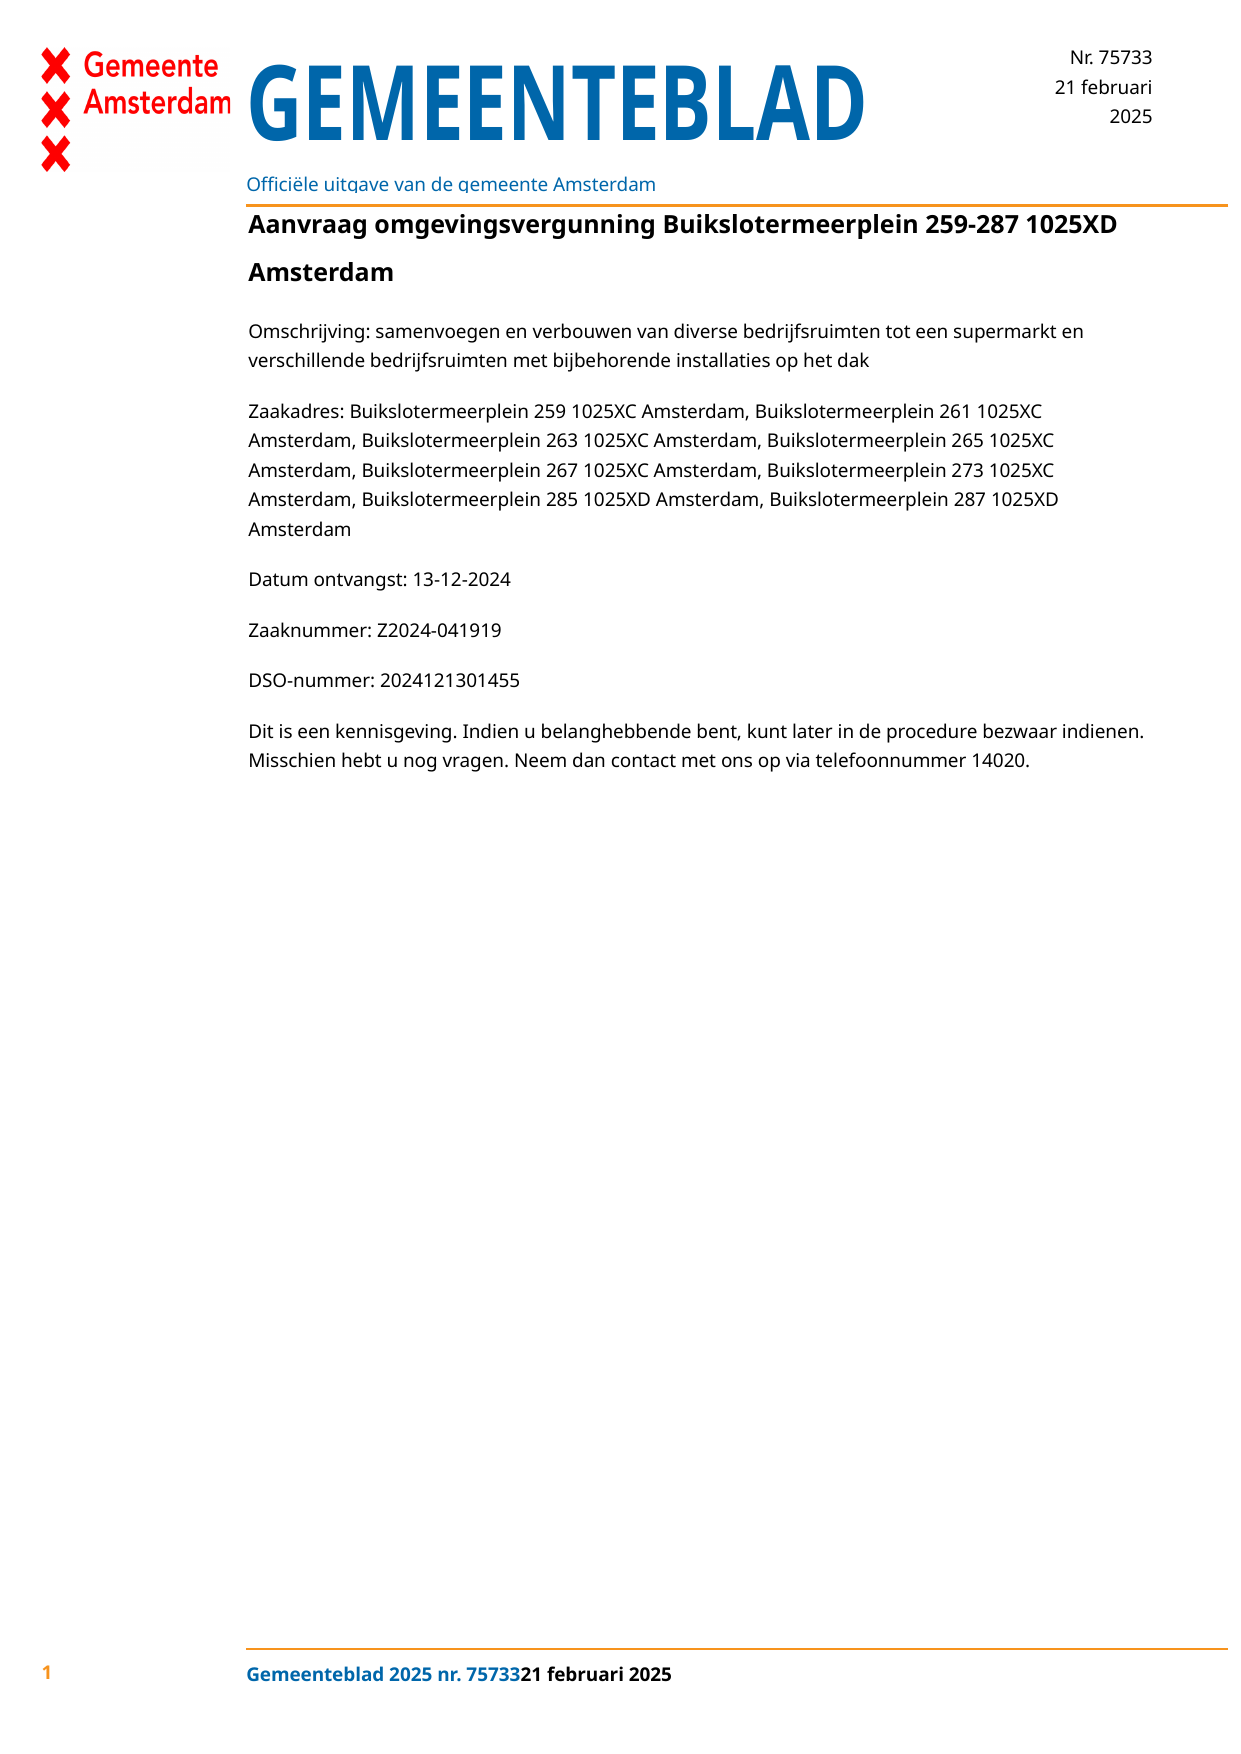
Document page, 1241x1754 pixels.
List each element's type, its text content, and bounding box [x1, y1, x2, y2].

text Dit is een kennisgeving. Indien u belanghebbende bent, kunt later in de procedure bezwaar indienen. Misschien hebt u nog vragen. Neem dan contact met ons op via telefoonnummer 14020. [248, 718, 1152, 773]
text Zaakadres: Buikslotermeerplein 259 1025XC Amsterdam, Buikslotermeerplein 261 1025XC Amsterdam, Buikslotermeerplein 263 1025XC Amsterdam, Buikslotermeerplein 265 1025XC Amsterdam, Buikslotermeerplein 267 1025XC Amsterdam, Buikslotermeerplein 273 1025XC Amsterdam, Buikslotermeerplein 285 1025XD Amsterdam, Buikslotermeerplein 287 1025XD Amsterdam [248, 398, 1152, 542]
text Aanvraag omgevingsvergunning Buikslotermeerplein 259-287 1025XD Amsterdam [248, 207, 1152, 288]
text Zaaknummer: Z2024-041919 [248, 617, 1152, 643]
picture [41, 47, 231, 172]
text DSO-nummer: 2024121301455 [248, 667, 1152, 693]
text Omschrijving: samenvoegen en verbouwen van diverse bedrijfsruimten tot een supermarkt en verschillende bedrijfsruimten met bijbehorende installaties op het dak [248, 318, 1152, 373]
text Datum ontvangst: 13-12-2024 [248, 567, 1152, 592]
